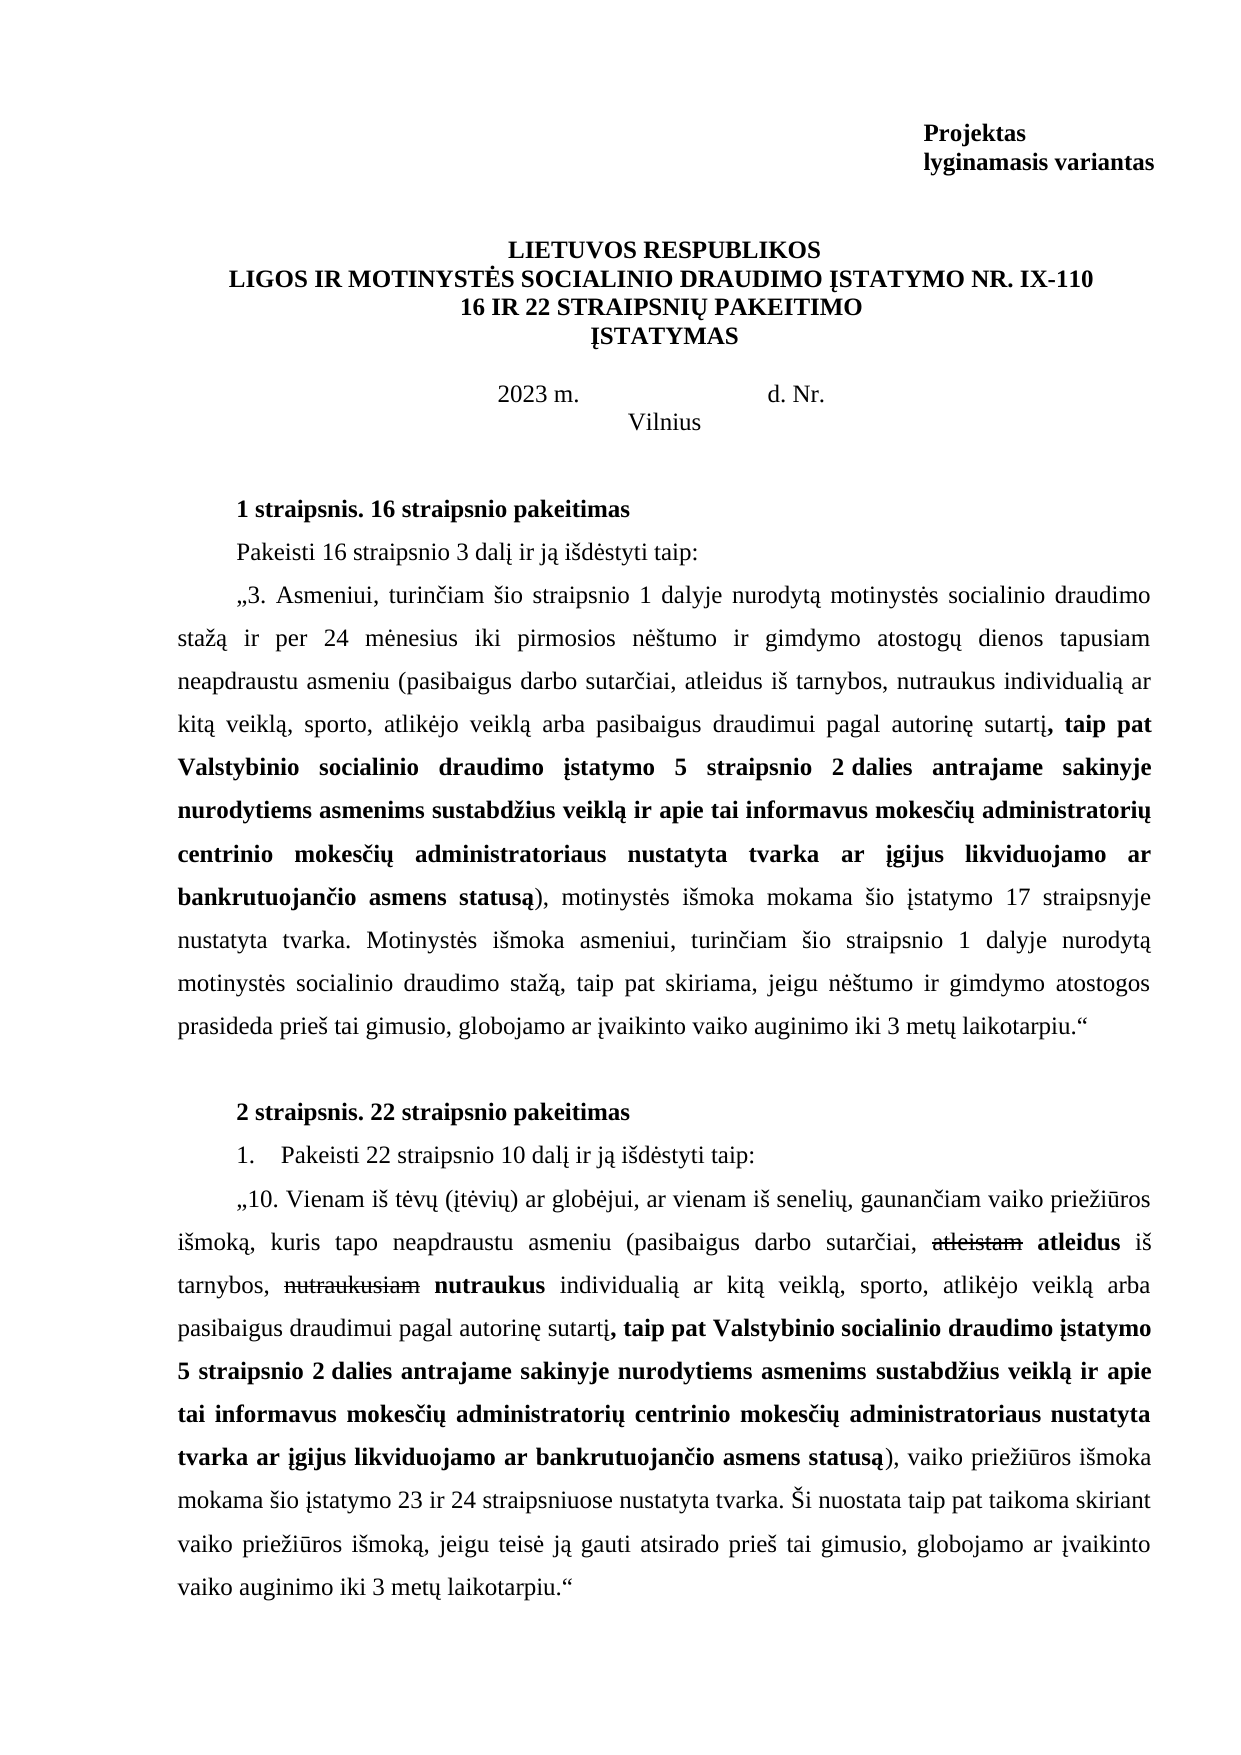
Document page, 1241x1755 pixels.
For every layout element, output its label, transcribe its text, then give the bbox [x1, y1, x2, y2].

table_cell [177, 178, 912, 206]
text „10. Vienam iš tėvų (įtėvių) ar globėjui, ar vienam iš senelių, gaunančiam vaiko priežiūros išmoką, kuris tapo neapdraustu asmeniu (pasibaigus darbo sutarčiai, atleistam atleidus iš tarnybos, nutraukusiam nutraukus individualią ar kitą veiklą, sporto, atlikėjo veiklą arba pasibaigus draudimui pagal autorinę sutartį, taip pat Valstybinio socialinio draudimo įstatymo 5 straipsnio 2 dalies antrajame sakinyje nurodytiems asmenims sustabdžius veiklą ir apie tai informavus mokesčių administratorių centrinio mokesčių administratoriaus nustatyta tvarka ar įgijus likviduojamo ar bankrutuojančio asmens statusą), vaiko priežiūros išmoka mokama šio įstatymo 23 ir 24 straipsniuose nustatyta tvarka. Ši nuostata taip pat taikoma skiriant vaiko priežiūros išmoką, jeigu teisė ją gauti atsirado prieš tai gimusio, globojamo ar įvaikinto vaiko auginimo iki 3 metų laikotarpiu.“ [177, 1184, 1152, 1601]
text 16 ir 22 straipsniŲ pakeitimo [177, 292, 1152, 321]
table_header Projektas lyginamasis variantas [912, 118, 1189, 177]
table_cell [912, 178, 1189, 206]
list Pakeisti 22 straipsnio 10 dalį ir ją išdėstyti taip: [177, 1141, 1152, 1169]
text LiGOS IR MOTINYSTĖS SOCIALINIO DRAUDIMO ĮSTATYMO Nr. IX-110 [177, 264, 1152, 292]
text 2023 m. d. Nr. [177, 379, 1152, 407]
text ĮSTATYMAS [177, 321, 1152, 350]
text LIETUVOS RESPUBLIKOS [177, 235, 1152, 264]
text 2 straipsnis. 22 straipsnio pakeitimas [177, 1097, 1152, 1126]
list 1 straipsnis. 16 straipsnio pakeitimas [177, 494, 1152, 522]
table_header [177, 118, 912, 177]
list Pakeisti 16 straipsnio 3 dalį ir ją išdėstyti taip: [177, 537, 1152, 566]
text „3. Asmeniui, turinčiam šio straipsnio 1 dalyje nurodytą motinystės socialinio draudimo stažą ir per 24 mėnesius iki pirmosios nėštumo ir gimdymo atostogų dienos tapusiam neapdraustu asmeniu (pasibaigus darbo sutarčiai, atleidus iš tarnybos, nutraukus individualią ar kitą veiklą, sporto, atlikėjo veiklą arba pasibaigus draudimui pagal autorinę sutartį, taip pat Valstybinio socialinio draudimo įstatymo 5 straipsnio 2 dalies antrajame sakinyje nurodytiems asmenims sustabdžius veiklą ir apie tai informavus mokesčių administratorių centrinio mokesčių administratoriaus nustatyta tvarka ar įgijus likviduojamo ar bankrutuojančio asmens statusą), motinystės išmoka mokama šio įstatymo 17 straipsnyje nustatyta tvarka. Motinystės išmoka asmeniui, turinčiam šio straipsnio 1 dalyje nurodytą motinystės socialinio draudimo stažą, taip pat skiriama, jeigu nėštumo ir gimdymo atostogos prasideda prieš tai gimusio, globojamo ar įvaikinto vaiko auginimo iki 3 metų laikotarpiu.“ [177, 580, 1152, 1040]
text Vilnius [177, 407, 1152, 436]
